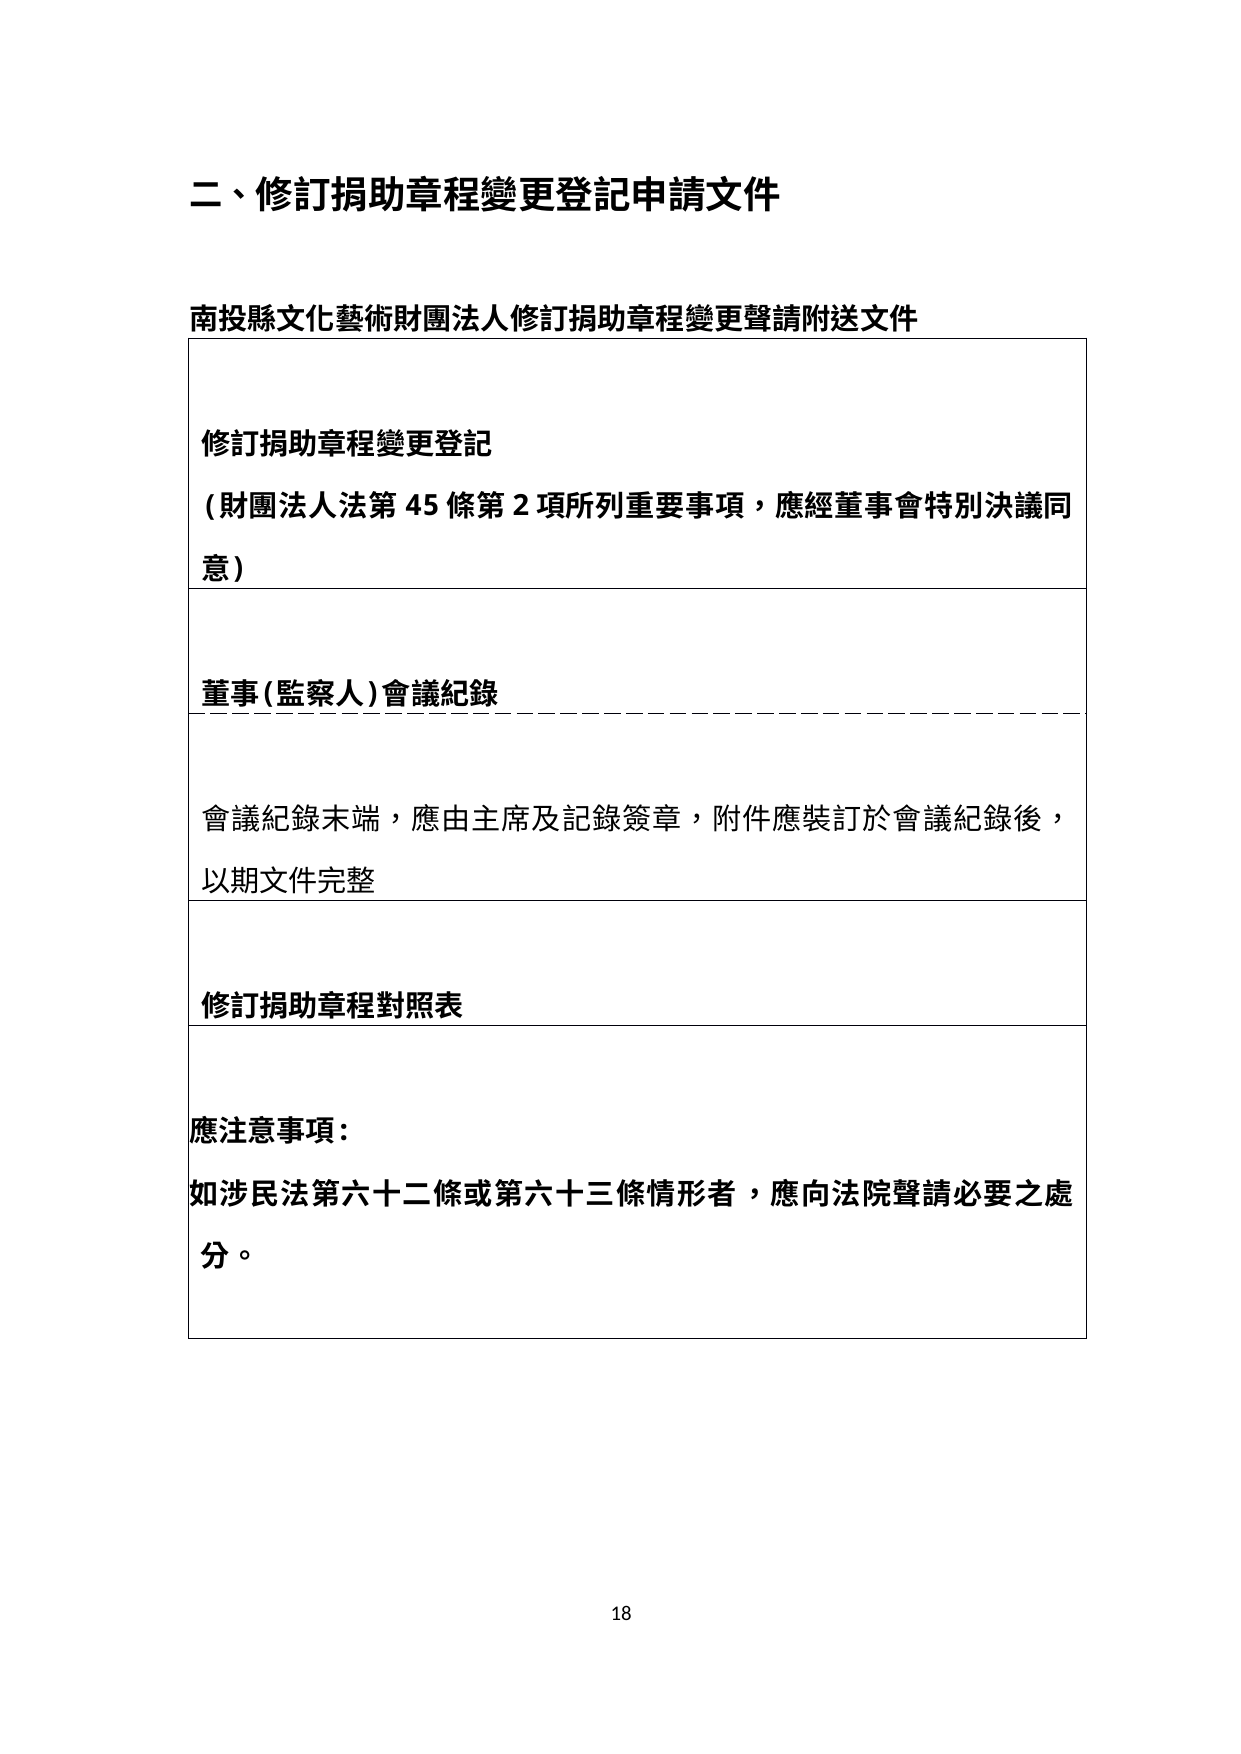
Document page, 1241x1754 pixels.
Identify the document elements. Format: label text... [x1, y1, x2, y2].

table_cell 應注意事項: 如涉民法第六十二條或第六十三條情形者，應向法院聲請必要之處分。 [189, 1026, 1086, 1337]
table_cell 董事(監察人)會議紀錄 [189, 589, 1086, 712]
table_cell 修訂捐助章程對照表 [189, 901, 1086, 1025]
text 南投縣文化藝術財團法人修訂捐助章程變更聲請附送文件 [189, 275, 1053, 337]
table_header 修訂捐助章程變更登記 (財團法人法第45條第2項所列重要事項，應經董事會特別決議同意) [189, 339, 1086, 587]
table_cell 會議紀錄末端，應由主席及記錄簽章，附件應裝訂於會議紀錄後，以期文件完整 [189, 713, 1086, 900]
subtitle 修訂捐助章程變更登記申請文件 [189, 150, 1053, 212]
